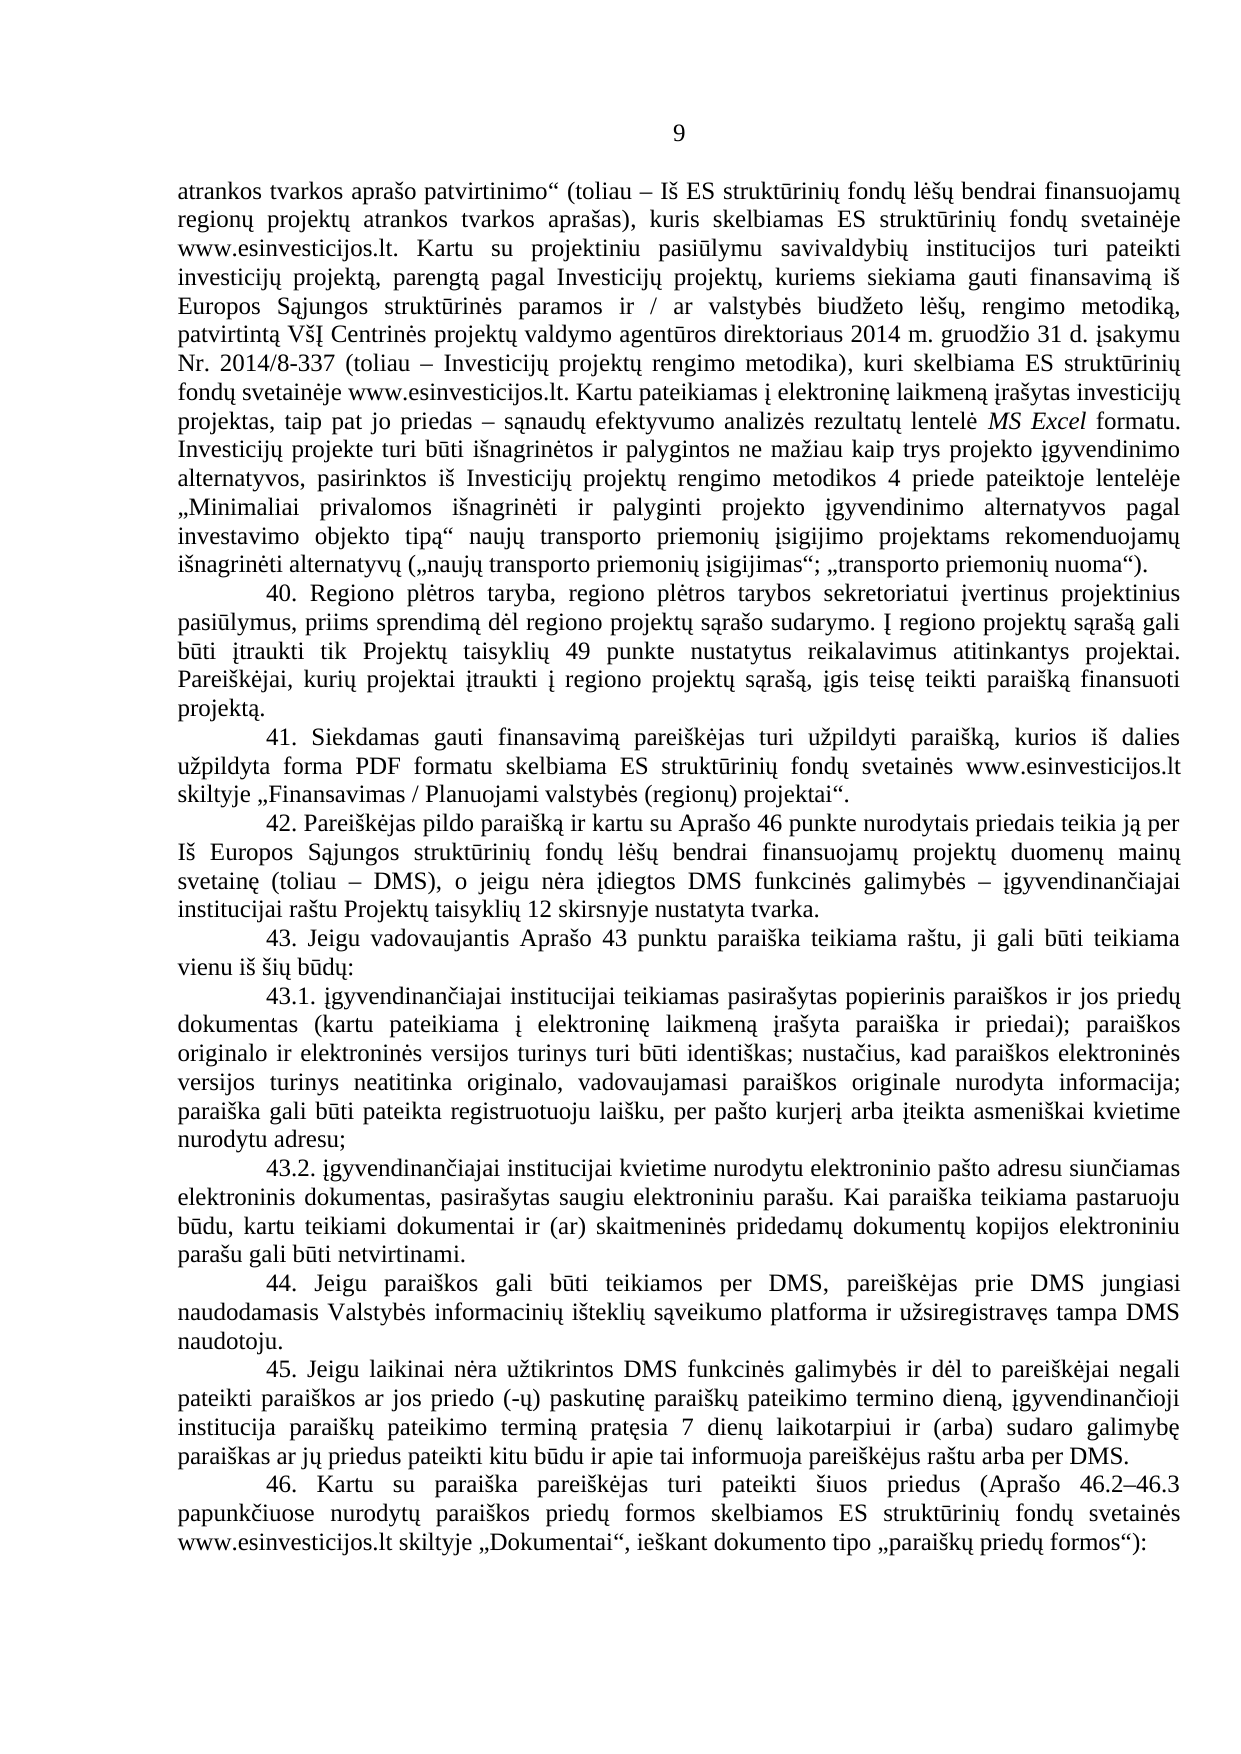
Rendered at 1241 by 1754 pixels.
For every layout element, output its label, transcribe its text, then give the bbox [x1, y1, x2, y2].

text 43.2. įgyvendinančiajai institucijai kvietime nurodytu elektroninio pašto adresu siunčiamas elektroninis dokumentas, pasirašytas saugiu elektroniniu parašu. Kai paraiška teikiama pastaruoju būdu, kartu teikiami dokumentai ir (ar) skaitmeninės pridedamų dokumentų kopijos elektroniniu parašu gali būti netvirtinami. [177, 1153, 1181, 1268]
text 41. Siekdamas gauti finansavimą pareiškėjas turi užpildyti paraišką, kurios iš dalies užpildyta forma PDF formatu skelbiama ES struktūrinių fondų svetainės www.esinvesticijos.lt skiltyje „Finansavimas / Planuojami valstybės (regionų) projektai“. [177, 722, 1181, 808]
text 46. Kartu su paraiška pareiškėjas turi pateikti šiuos priedus (Aprašo 46.2–46.3 papunkčiuose nurodytų paraiškos priedų formos skelbiamos ES struktūrinių fondų svetainės www.esinvesticijos.lt skiltyje „Dokumentai“, ieškant dokumento tipo „paraiškų priedų formos“): [177, 1469, 1181, 1556]
text 43.1. įgyvendinančiajai institucijai teikiamas pasirašytas popierinis paraiškos ir jos priedų dokumentas (kartu pateikiama į elektroninę laikmeną įrašyta paraiška ir priedai); paraiškos originalo ir elektroninės versijos turinys turi būti identiškas; nustačius, kad paraiškos elektroninės versijos turinys neatitinka originalo, vadovaujamasi paraiškos originale nurodyta informacija; paraiška gali būti pateikta registruotuoju laišku, per pašto kurjerį arba įteikta asmeniškai kvietime nurodytu adresu; [177, 981, 1181, 1153]
text 44. Jeigu paraiškos gali būti teikiamos per DMS, pareiškėjas prie DMS jungiasi naudodamasis Valstybės informacinių išteklių sąveikumo platforma ir užsiregistravęs tampa DMS naudotoju. [177, 1268, 1181, 1354]
text 40. Regiono plėtros taryba, regiono plėtros tarybos sekretoriatui įvertinus projektinius pasiūlymus, priims sprendimą dėl regiono projektų sąrašo sudarymo. Į regiono projektų sąrašą gali būti įtraukti tik Projektų taisyklių 49 punkte nustatytus reikalavimus atitinkantys projektai. Pareiškėjai, kurių projektai įtraukti į regiono projektų sąrašą, įgis teisę teikti paraišką finansuoti projektą. [177, 578, 1181, 722]
text 45. Jeigu laikinai nėra užtikrintos DMS funkcinės galimybės ir dėl to pareiškėjai negali pateikti paraiškos ar jos priedo (-ų) paskutinę paraiškų pateikimo termino dieną, įgyvendinančioji institucija paraiškų pateikimo terminą pratęsia 7 dienų laikotarpiui ir (arba) sudaro galimybę paraiškas ar jų priedus pateikti kitu būdu ir apie tai informuoja pareiškėjus raštu arba per DMS. [177, 1354, 1181, 1469]
text atrankos tvarkos aprašo patvirtinimo“ (toliau – Iš ES struktūrinių fondų lėšų bendrai finansuojamų regionų projektų atrankos tvarkos aprašas), kuris skelbiamas ES struktūrinių fondų svetainėje www.esinvesticijos.lt. Kartu su projektiniu pasiūlymu savivaldybių institucijos turi pateikti investicijų projektą, parengtą pagal Investicijų projektų, kuriems siekiama gauti finansavimą iš Europos Sąjungos struktūrinės paramos ir / ar valstybės biudžeto lėšų, rengimo metodiką, patvirtintą VšĮ Centrinės projektų valdymo agentūros direktoriaus 2014 m. gruodžio 31 d. įsakymu Nr. 2014/8-337 (toliau – Investicijų projektų rengimo metodika), kuri skelbiama ES struktūrinių fondų svetainėje www.esinvesticijos.lt. Kartu pateikiamas į elektroninę laikmeną įrašytas investicijų projektas, taip pat jo priedas – sąnaudų efektyvumo analizės rezultatų lentelė MS Excel formatu. Investicijų projekte turi būti išnagrinėtos ir palygintos ne mažiau kaip trys projekto įgyvendinimo alternatyvos, pasirinktos iš Investicijų projektų rengimo metodikos 4 priede pateiktoje lentelėje „Minimaliai privalomos išnagrinėti ir palyginti projekto įgyvendinimo alternatyvos pagal investavimo objekto tipą“ naujų transporto priemonių įsigijimo projektams rekomenduojamų išnagrinėti alternatyvų („naujų transporto priemonių įsigijimas“; „transporto priemonių nuoma“). [177, 176, 1181, 578]
text 43. Jeigu vadovaujantis Aprašo 43 punktu paraiška teikiama raštu, ji gali būti teikiama vienu iš šių būdų: [177, 923, 1181, 981]
text 42. Pareiškėjas pildo paraišką ir kartu su Aprašo 46 punkte nurodytais priedais teikia ją per Iš Europos Sąjungos struktūrinių fondų lėšų bendrai finansuojamų projektų duomenų mainų svetainę (toliau – DMS), o jeigu nėra įdiegtos DMS funkcinės galimybės – įgyvendinančiajai institucijai raštu Projektų taisyklių 12 skirsnyje nustatyta tvarka. [177, 808, 1181, 923]
